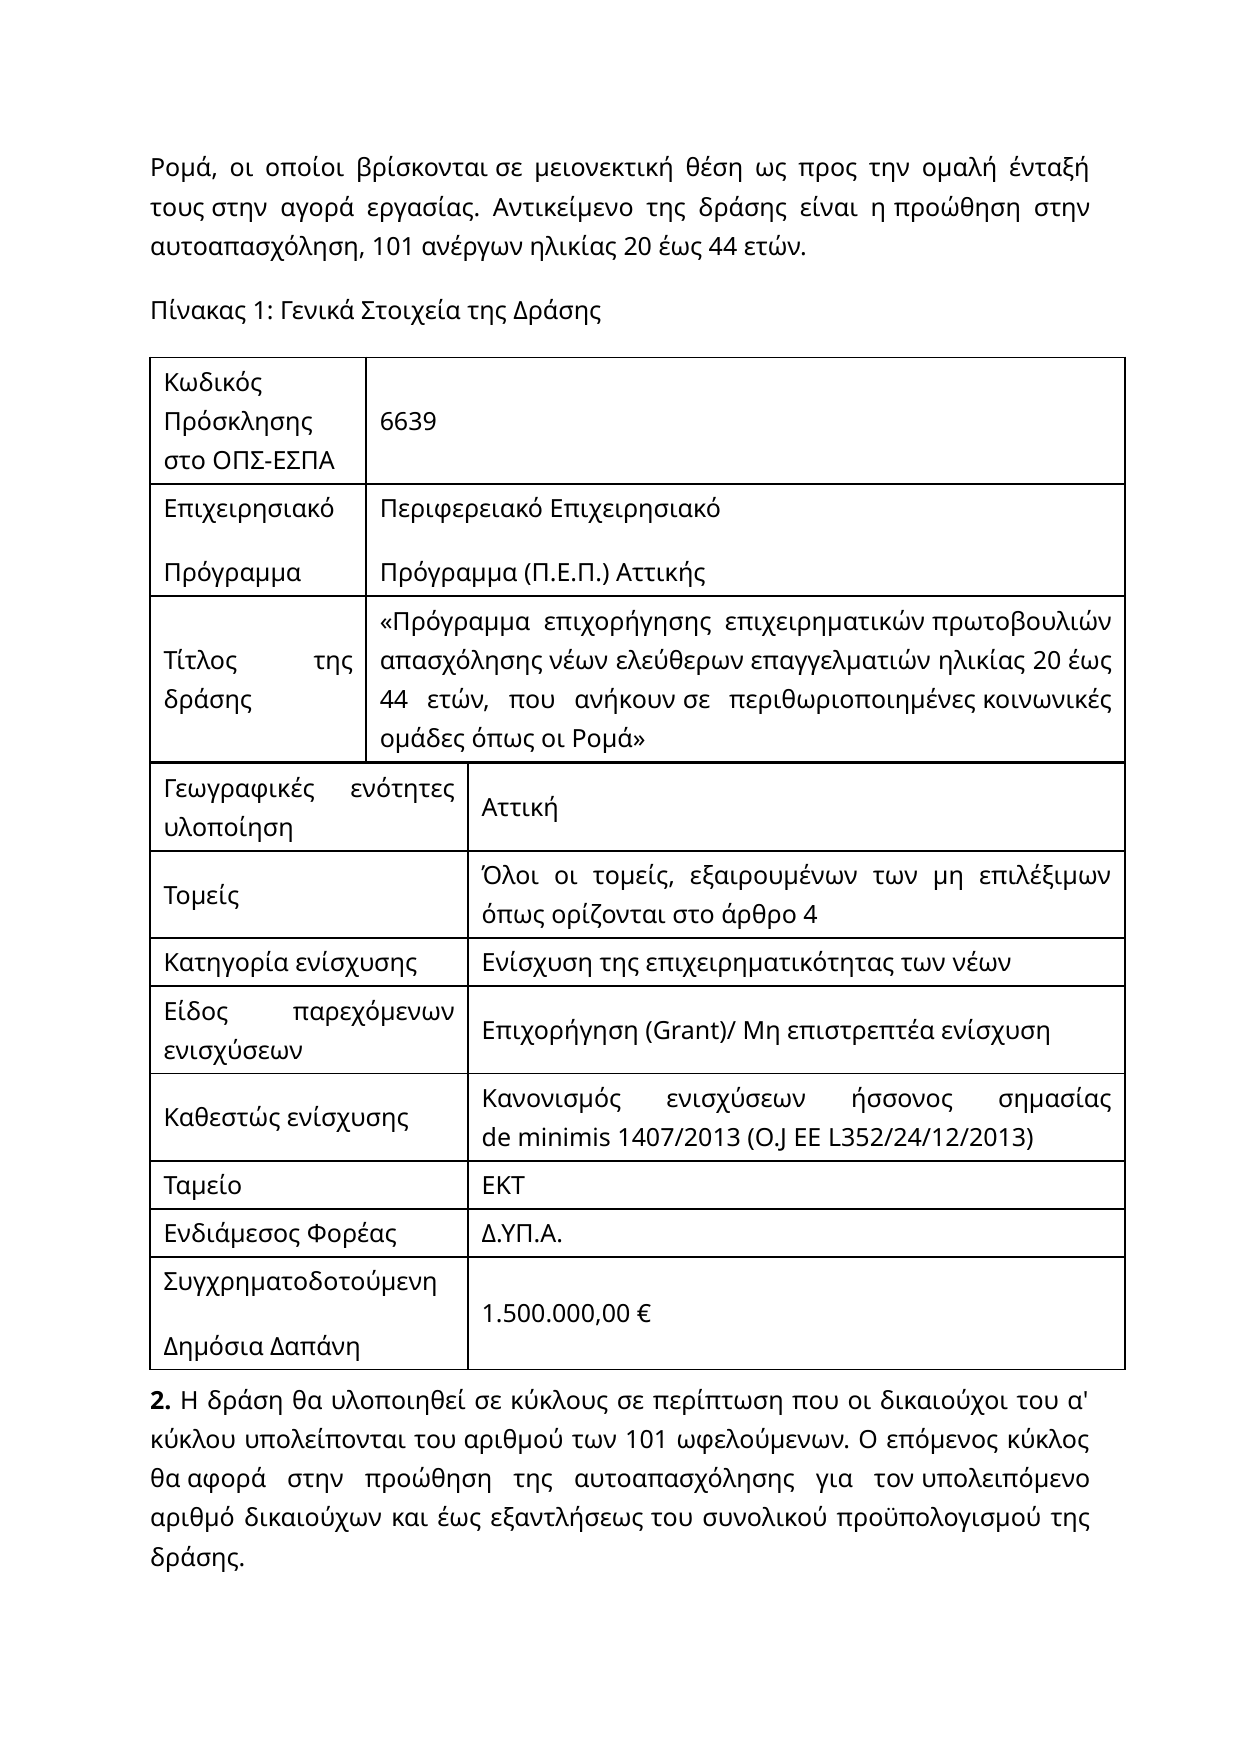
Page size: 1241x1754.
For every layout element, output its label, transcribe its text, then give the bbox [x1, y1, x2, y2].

table_header 6639 [367, 358, 1124, 483]
table_cell Κανονισμός ενισχύσεων ήσσονος σημασίας de minimis 1407/2013 (O.J EE L352/24/12/2013) [469, 1074, 1124, 1160]
table_cell Δ.ΥΠ.Α. [469, 1210, 1124, 1256]
table_cell Συγχρηματοδοτούμενη Δημόσια Δαπάνη [151, 1258, 467, 1368]
text Ρομά, οι οποίοι βρίσκονται σε μειονεκτική θέση ως προς την ομαλή ένταξή τους στην αγορά εργασίας. Αντικείμενο της δράσης είναι η προώθηση στην αυτοαπασχόληση, 101 ανέργων ηλικίας 20 έως 44 ετών. [150, 150, 1090, 262]
table_cell ΕΚΤ [469, 1162, 1124, 1208]
table_header Κωδικός Πρόσκλησης στο ΟΠΣ-ΕΣΠΑ [151, 358, 365, 483]
text Πίνακας 1: Γενικά Στοιχεία της Δράσης [150, 292, 1090, 327]
table_cell Επιχορήγηση (Grant)/ Μη επιστρεπτέα ενίσχυση [469, 987, 1124, 1073]
table_cell Περιφερειακό Επιχειρησιακό Πρόγραμμα (Π.Ε.Π.) Αττικής [367, 485, 1124, 595]
table_cell Ενίσχυση της επιχειρηματικότητας των νέων [469, 939, 1124, 985]
table_header Γεωγραφικές ενότητες υλοποίηση [151, 764, 467, 850]
table_cell Ταμείο [151, 1162, 467, 1208]
table_cell Ενδιάμεσος Φορέας [151, 1210, 467, 1256]
table_cell Τομείς [151, 852, 467, 937]
table_cell Καθεστώς ενίσχυσης [151, 1074, 467, 1160]
text 2. Η δράση θα υλοποιηθεί σε κύκλους σε περίπτωση που οι δικαιούχοι του α' κύκλου υπολείπονται του αριθμού των 101 ωφελούμενων. Ο επόμενος κύκλος θα αφορά στην προώθηση της αυτοαπασχόλησης για τον υπολειπόμενο αριθμό δικαιούχων και έως εξαντλήσεως του συνολικού προϋπολογισμού της δράσης. [150, 1382, 1090, 1573]
table_cell Όλοι οι τομείς, εξαιρουμένων των μη επιλέξιμων όπως ορίζονται στο άρθρο 4 [469, 852, 1124, 937]
table_cell 1.500.000,00 € [469, 1258, 1124, 1368]
table_header Αττική [469, 764, 1124, 850]
table_cell Επιχειρησιακό Πρόγραμμα [151, 485, 365, 595]
table_cell Είδος παρεχόμενων ενισχύσεων [151, 987, 467, 1073]
table_cell Κατηγορία ενίσχυσης [151, 939, 467, 985]
table_cell Τίτλος της δράσης [151, 597, 365, 761]
table_cell «Πρόγραμμα επιχορήγησης επιχειρηματικών πρωτοβουλιών απασχόλησης νέων ελεύθερων επαγγελματιών ηλικίας 20 έως 44 ετών, που ανήκουν σε περιθωριοποιημένες κοινωνικές ομάδες όπως οι Ρομά» [367, 597, 1124, 761]
